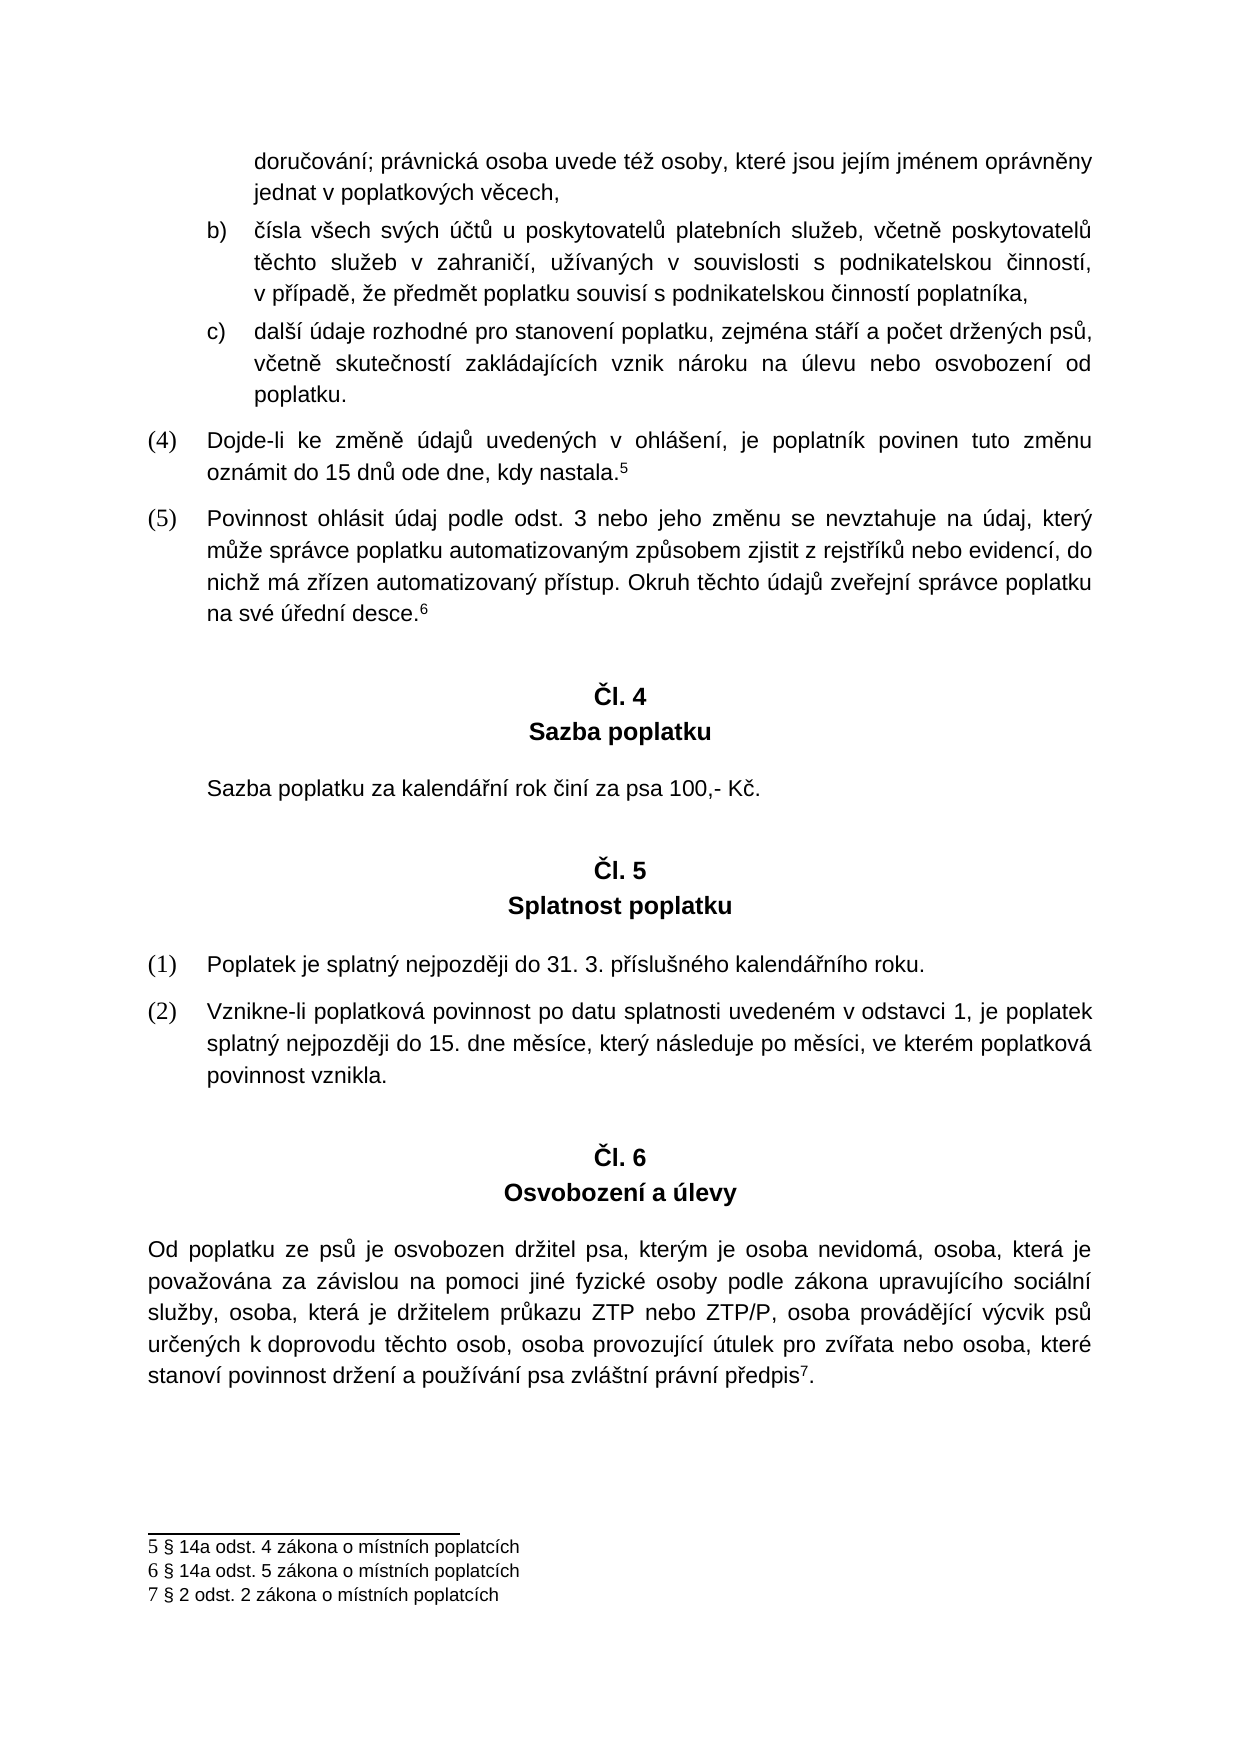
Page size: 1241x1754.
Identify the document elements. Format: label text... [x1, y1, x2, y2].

text Čl. 4 [148, 682, 1093, 711]
list doručování; právnická osoba uvede též osoby, které jsou jejím jménem oprávněny jednat v poplatkových věcech, [207, 148, 1093, 206]
list Vznikne-li poplatková povinnost po datu splatnosti uvedeném v odstavci 1, je poplatek splatný nejpozději do 15. dne měsíce, který následuje po měsíci, ve kterém poplatková povinnost vznikla. [148, 996, 1093, 1088]
text Sazba poplatku za kalendářní rok činí za psa 100,- Kč. [207, 775, 1093, 801]
list § 14a odst. 4 zákona o místních poplatcích [148, 1534, 1093, 1558]
text Osvobození a úlevy [148, 1178, 1093, 1207]
text Čl. 6 [148, 1143, 1093, 1172]
text § 2 odst. 2 zákona o místních poplatcích [148, 1582, 1093, 1606]
text Splatnost poplatku [148, 891, 1093, 920]
list § 14a odst. 5 zákona o místních poplatcích [148, 1558, 1093, 1582]
list čísla všech svých účtů u poskytovatelů platebních služeb, včetně poskytovatelů těchto služeb v zahraničí, užívaných v souvislosti s podnikatelskou činností, v případě, že předmět poplatku souvisí s podnikatelskou činností poplatníka, [207, 217, 1093, 306]
text Čl. 5 [148, 856, 1093, 885]
text Sazba poplatku [148, 717, 1093, 746]
list Dojde-li ke změně údajů uvedených v ohlášení, je poplatník povinen tuto změnu oznámit do 15 dnů ode dne, kdy nastala. [148, 425, 1093, 485]
list Poplatek je splatný nejpozději do 31. 3. příslušného kalendářního roku. [148, 949, 1093, 978]
text Od poplatku ze psů je osvobozen držitel psa, kterým je osoba nevidomá, osoba, která je považována za závislou na pomoci jiné fyzické osoby podle zákona upravujícího sociální služby, osoba, která je držitelem průkazu ZTP nebo ZTP/P, osoba provádějící výcvik psů určených k doprovodu těchto osob, osoba provozující útulek pro zvířata nebo osoba, které stanoví povinnost držení a používání psa zvláštní právní předpis. [148, 1236, 1093, 1389]
list další údaje rozhodné pro stanovení poplatku, zejména stáří a počet držených psů, včetně skutečností zakládajících vznik nároku na úlevu nebo osvobození od poplatku. [207, 318, 1093, 407]
list Povinnost ohlásit údaj podle odst. 3 nebo jeho změnu se nevztahuje na údaj, který může správce poplatku automatizovaným způsobem zjistit z rejstříků nebo evidencí, do nichž má zřízen automatizovaný přístup. Okruh těchto údajů zveřejní správce poplatku na své úřední desce. [148, 503, 1093, 627]
